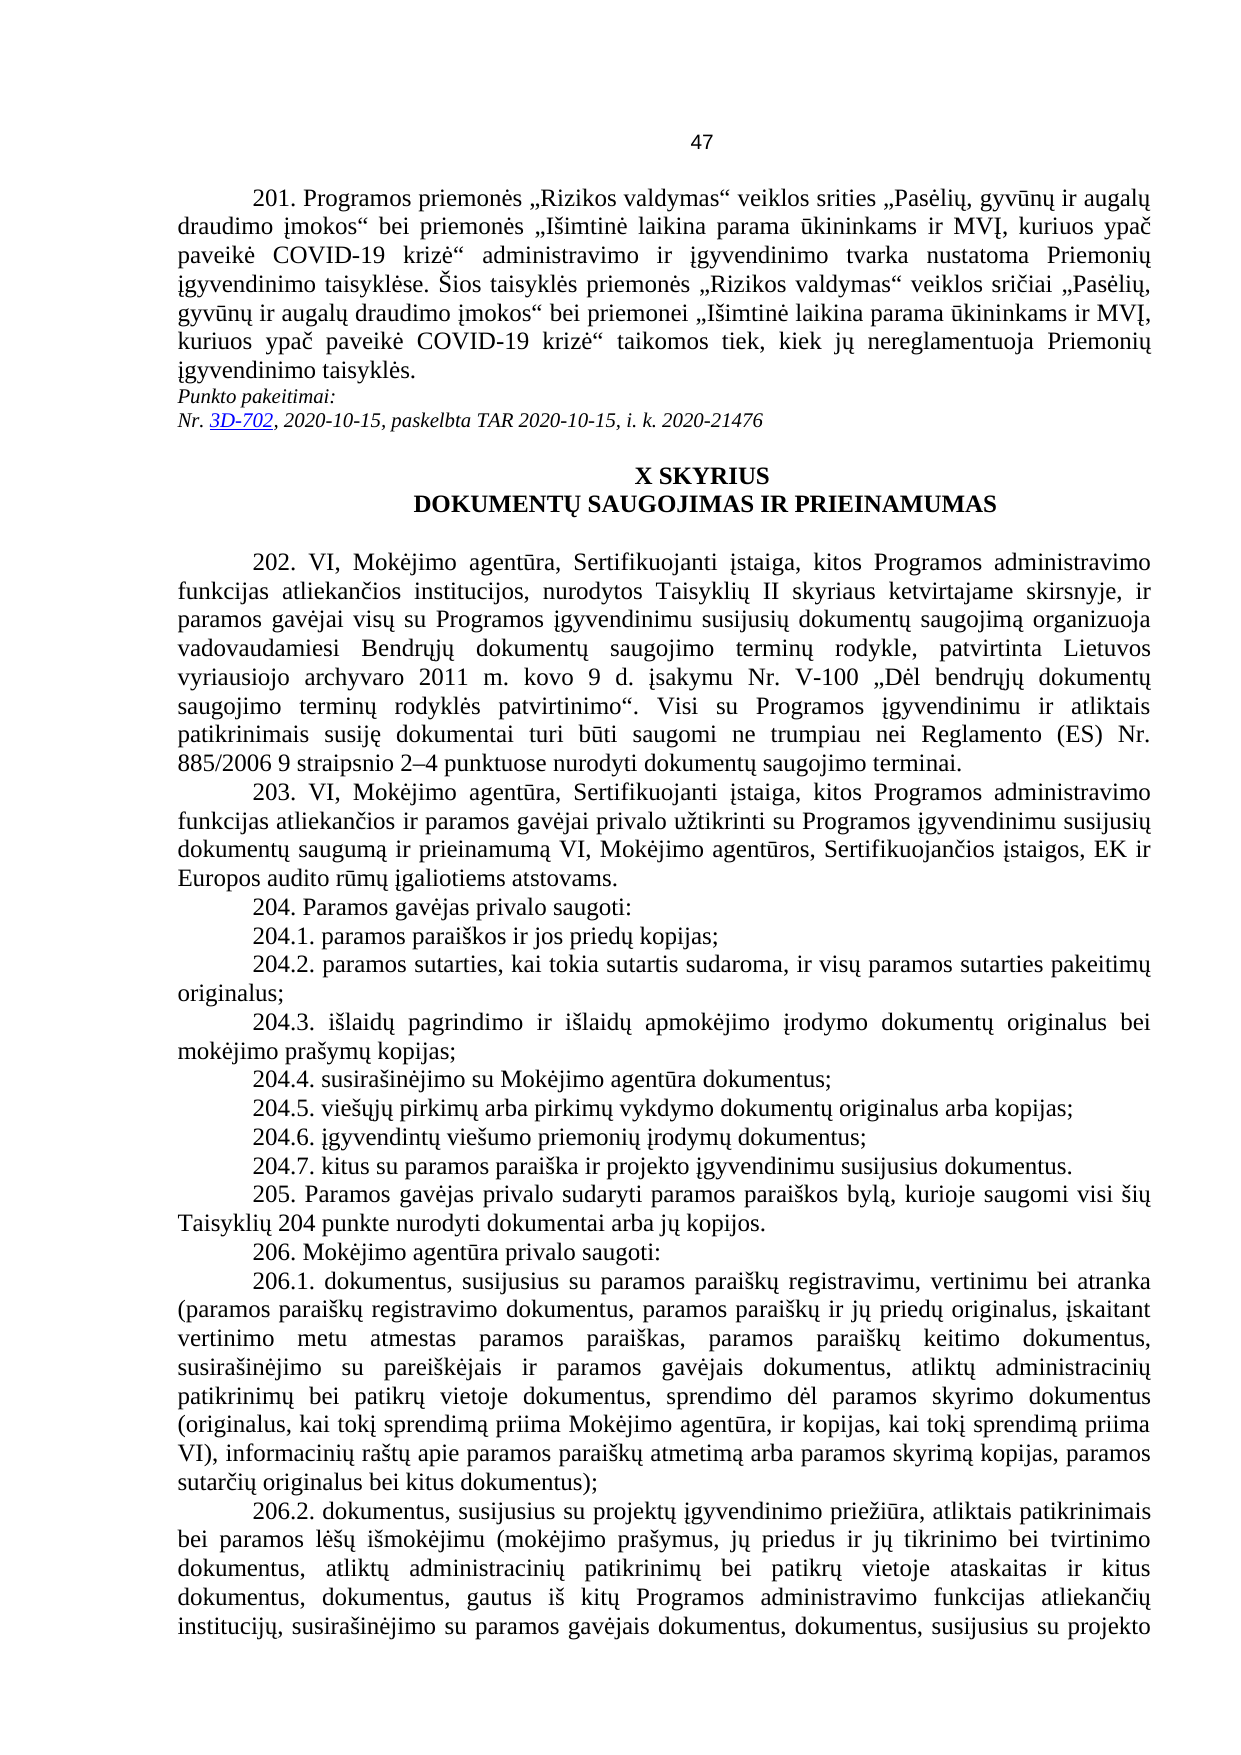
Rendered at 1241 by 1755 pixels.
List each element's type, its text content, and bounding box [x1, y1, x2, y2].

text 204.1. paramos paraiškos ir jos priedų kopijas; [177, 921, 1152, 949]
text 204.2. paramos sutarties, kai tokia sutartis sudaroma, ir visų paramos sutarties pakeitimų originalus; [177, 949, 1152, 1007]
text 201. Programos priemonės „Rizikos valdymas“ veiklos srities „Pasėlių, gyvūnų ir augalų draudimo įmokos“ bei priemonės „Išimtinė laikina parama ūkininkams ir MVĮ, kuriuos ypač paveikė COVID-19 krizė“ administravimo ir įgyvendinimo tvarka nustatoma Priemonių įgyvendinimo taisyklėse. Šios taisyklės priemonės „Rizikos valdymas“ veiklos sričiai „Pasėlių, gyvūnų ir augalų draudimo įmokos“ bei priemonei „Išimtinė laikina parama ūkininkams ir MVĮ, kuriuos ypač paveikė COVID-19 krizė“ taikomos tiek, kiek jų nereglamentuoja Priemonių įgyvendinimo taisyklės. [177, 183, 1152, 384]
text 206. Mokėjimo agentūra privalo saugoti: [177, 1237, 1152, 1266]
text Punkto pakeitimai: [177, 384, 1152, 408]
text 202. VI, Mokėjimo agentūra, Sertifikuojanti įstaiga, kitos Programos administravimo funkcijas atliekančios institucijos, nurodytos Taisyklių II skyriaus ketvirtajame skirsnyje, ir paramos gavėjai visų su Programos įgyvendinimu susijusių dokumentų saugojimą organizuoja vadovaudamiesi Bendrųjų dokumentų saugojimo terminų rodykle, patvirtinta Lietuvos vyriausiojo archyvaro 2011 m. kovo 9 d. įsakymu Nr. V-100 „Dėl bendrųjų dokumentų saugojimo terminų rodyklės patvirtinimo“. Visi su Programos įgyvendinimu ir atliktais patikrinimais susiję dokumentai turi būti saugomi ne trumpiau nei Reglamento (ES) Nr. 885/2006 9 straipsnio 2–4 punktuose nurodyti dokumentų saugojimo terminai. [177, 547, 1152, 777]
text X SKYRIUS [177, 461, 1152, 489]
text 204.3. išlaidų pagrindimo ir išlaidų apmokėjimo įrodymo dokumentų originalus bei mokėjimo prašymų kopijas; [177, 1007, 1152, 1064]
text 204.5. viešųjų pirkimų arba pirkimų vykdymo dokumentų originalus arba kopijas; [177, 1093, 1152, 1122]
text 204.7. kitus su paramos paraiška ir projekto įgyvendinimu susijusius dokumentus. [177, 1151, 1152, 1179]
text 206.2. dokumentus, susijusius su projektų įgyvendinimo priežiūra, atliktais patikrinimais bei paramos lėšų išmokėjimu (mokėjimo prašymus, jų priedus ir jų tikrinimo bei tvirtinimo dokumentus, atliktų administracinių patikrinimų bei patikrų vietoje ataskaitas ir kitus dokumentus, dokumentus, gautus iš kitų Programos administravimo funkcijas atliekančių institucijų, susirašinėjimo su paramos gavėjais dokumentus, dokumentus, susijusius su projekto [177, 1496, 1152, 1639]
text 203. VI, Mokėjimo agentūra, Sertifikuojanti įstaiga, kitos Programos administravimo funkcijas atliekančios ir paramos gavėjai privalo užtikrinti su Programos įgyvendinimu susijusių dokumentų saugumą ir prieinamumą VI, Mokėjimo agentūros, Sertifikuojančios įstaigos, EK ir Europos audito rūmų įgaliotiems atstovams. [177, 777, 1152, 892]
text 206.1. dokumentus, susijusius su paramos paraiškų registravimu, vertinimu bei atranka (paramos paraiškų registravimo dokumentus, paramos paraiškų ir jų priedų originalus, įskaitant vertinimo metu atmestas paramos paraiškas, paramos paraiškų keitimo dokumentus, susirašinėjimo su pareiškėjais ir paramos gavėjais dokumentus, atliktų administracinių patikrinimų bei patikrų vietoje dokumentus, sprendimo dėl paramos skyrimo dokumentus (originalus, kai tokį sprendimą priima Mokėjimo agentūra, ir kopijas, kai tokį sprendimą priima VI), informacinių raštų apie paramos paraiškų atmetimą arba paramos skyrimą kopijas, paramos sutarčių originalus bei kitus dokumentus); [177, 1266, 1152, 1496]
text DOKUMENTŲ SAUGOJIMAS IR PRIEINAMUMAS [177, 489, 1152, 518]
text 204.6. įgyvendintų viešumo priemonių įrodymų dokumentus; [177, 1122, 1152, 1151]
text Nr. 3D-702, 2020-10-15, paskelbta TAR 2020-10-15, i. k. 2020-21476 [177, 408, 1152, 432]
text 204. Paramos gavėjas privalo saugoti: [177, 892, 1152, 921]
text 205. Paramos gavėjas privalo sudaryti paramos paraiškos bylą, kurioje saugomi visi šių Taisyklių 204 punkte nurodyti dokumentai arba jų kopijos. [177, 1179, 1152, 1237]
text 204.4. susirašinėjimo su Mokėjimo agentūra dokumentus; [177, 1064, 1152, 1093]
